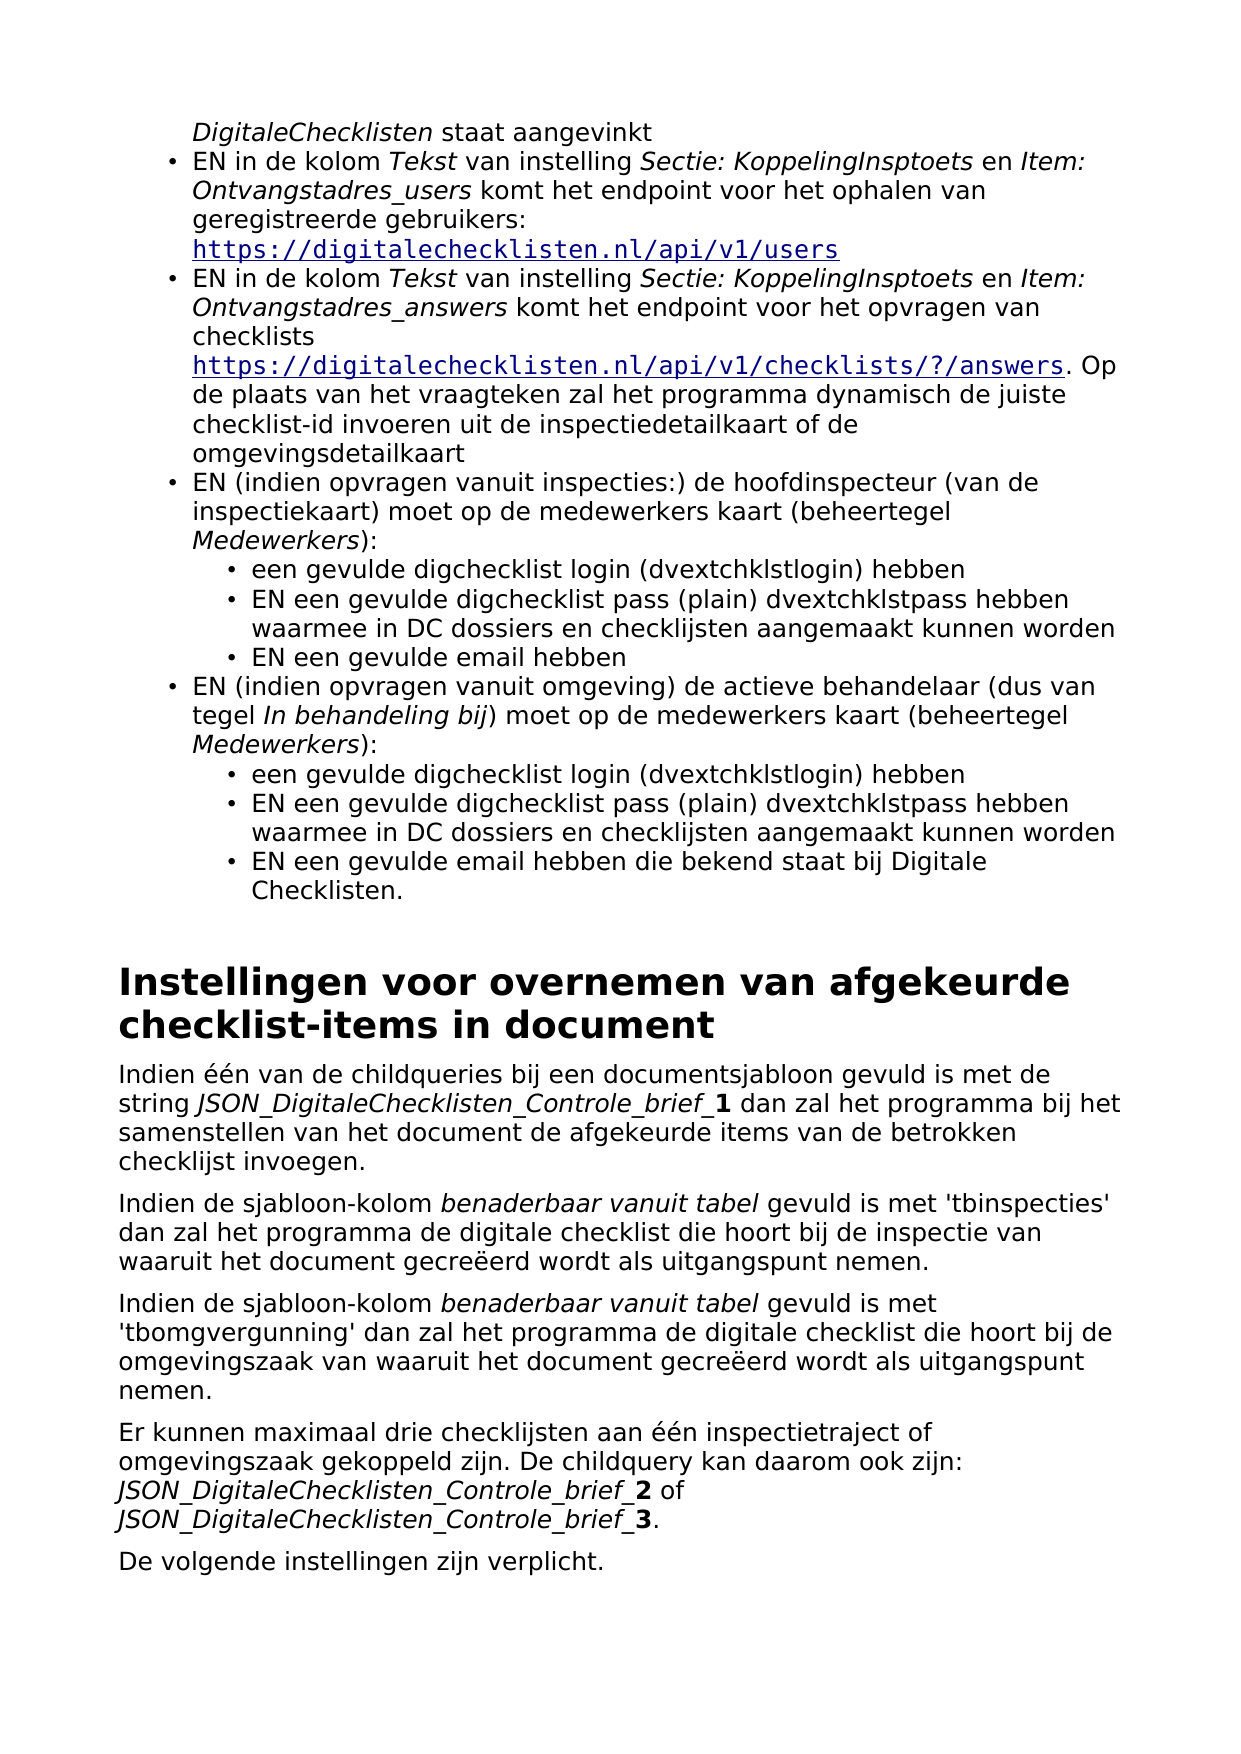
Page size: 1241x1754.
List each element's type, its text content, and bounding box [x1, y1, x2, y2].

text Indien de sjabloon-kolom benaderbaar vanuit tabel gevuld is met 'tbinspecties' dan zal het programma de digitale checklist die hoort bij de inspectie van waaruit het document gecreëerd wordt als uitgangspunt nemen. [118, 1189, 1122, 1277]
list EN in de kolom Tekst van instelling Sectie: KoppelingInsptoets en Item: Ontvangstadres_users komt het endpoint voor het ophalen van geregistreerde gebruikers: https://digitalechecklisten.nl/api/v1/users [177, 147, 1122, 264]
list een gevulde digchecklist login (dvextchklstlogin) hebben [236, 556, 1122, 585]
text Indien de sjabloon-kolom benaderbaar vanuit tabel gevuld is met 'tbomgvergunning' dan zal het programma de digitale checklist die hoort bij de omgevingszaak van waaruit het document gecreëerd wordt als uitgangspunt nemen. [118, 1289, 1122, 1406]
list EN een gevulde digchecklist pass (plain) dvextchklstpass hebben waarmee in DC dossiers en checklijsten aangemaakt kunnen worden [236, 789, 1122, 847]
list EN een gevulde digchecklist pass (plain) dvextchklstpass hebben waarmee in DC dossiers en checklijsten aangemaakt kunnen worden [236, 585, 1122, 643]
list EN een gevulde email hebben die bekend staat bij Digitale Checklisten. [236, 847, 1122, 906]
list EN (indien opvragen vanuit omgeving) de actieve behandelaar (dus van tegel In behandeling bij) moet op de medewerkers kaart (beheertegel Medewerkers): [177, 672, 1122, 760]
list een gevulde digchecklist login (dvextchklstlogin) hebben [236, 760, 1122, 789]
subtitle Instellingen voor overnemen van afgekeurde checklist-items in document [118, 960, 1122, 1047]
list EN in de kolom Tekst van instelling Sectie: KoppelingInsptoets en Item: Ontvangstadres_answers komt het endpoint voor het opvragen van checklists https://digitalechecklisten.nl/api/v1/checklists/?/answers. Op de plaats van het vraagteken zal het programma dynamisch de juiste checklist-id invoeren uit de inspectiedetailkaart of de omgevingsdetailkaart [177, 264, 1122, 468]
list EN een gevulde email hebben [236, 643, 1122, 672]
text Indien één van de childqueries bij een documentsjabloon gevuld is met de string JSON_DigitaleChecklisten_Controle_brief_1 dan zal het programma bij het samenstellen van het document de afgekeurde items van de betrokken checklijst invoegen. [118, 1060, 1122, 1177]
text Er kunnen maximaal drie checklijsten aan één inspectietraject of omgevingszaak gekoppeld zijn. De childquery kan daarom ook zijn: JSON_DigitaleChecklisten_Controle_brief_2 of JSON_DigitaleChecklisten_Controle_brief_3. [118, 1418, 1122, 1535]
text De volgende instellingen zijn verplicht. [118, 1547, 1122, 1577]
list DigitaleChecklisten staat aangevinkt [177, 118, 1122, 147]
list EN (indien opvragen vanuit inspecties:) de hoofdinspecteur (van de inspectiekaart) moet op de medewerkers kaart (beheertegel Medewerkers): [177, 468, 1122, 556]
